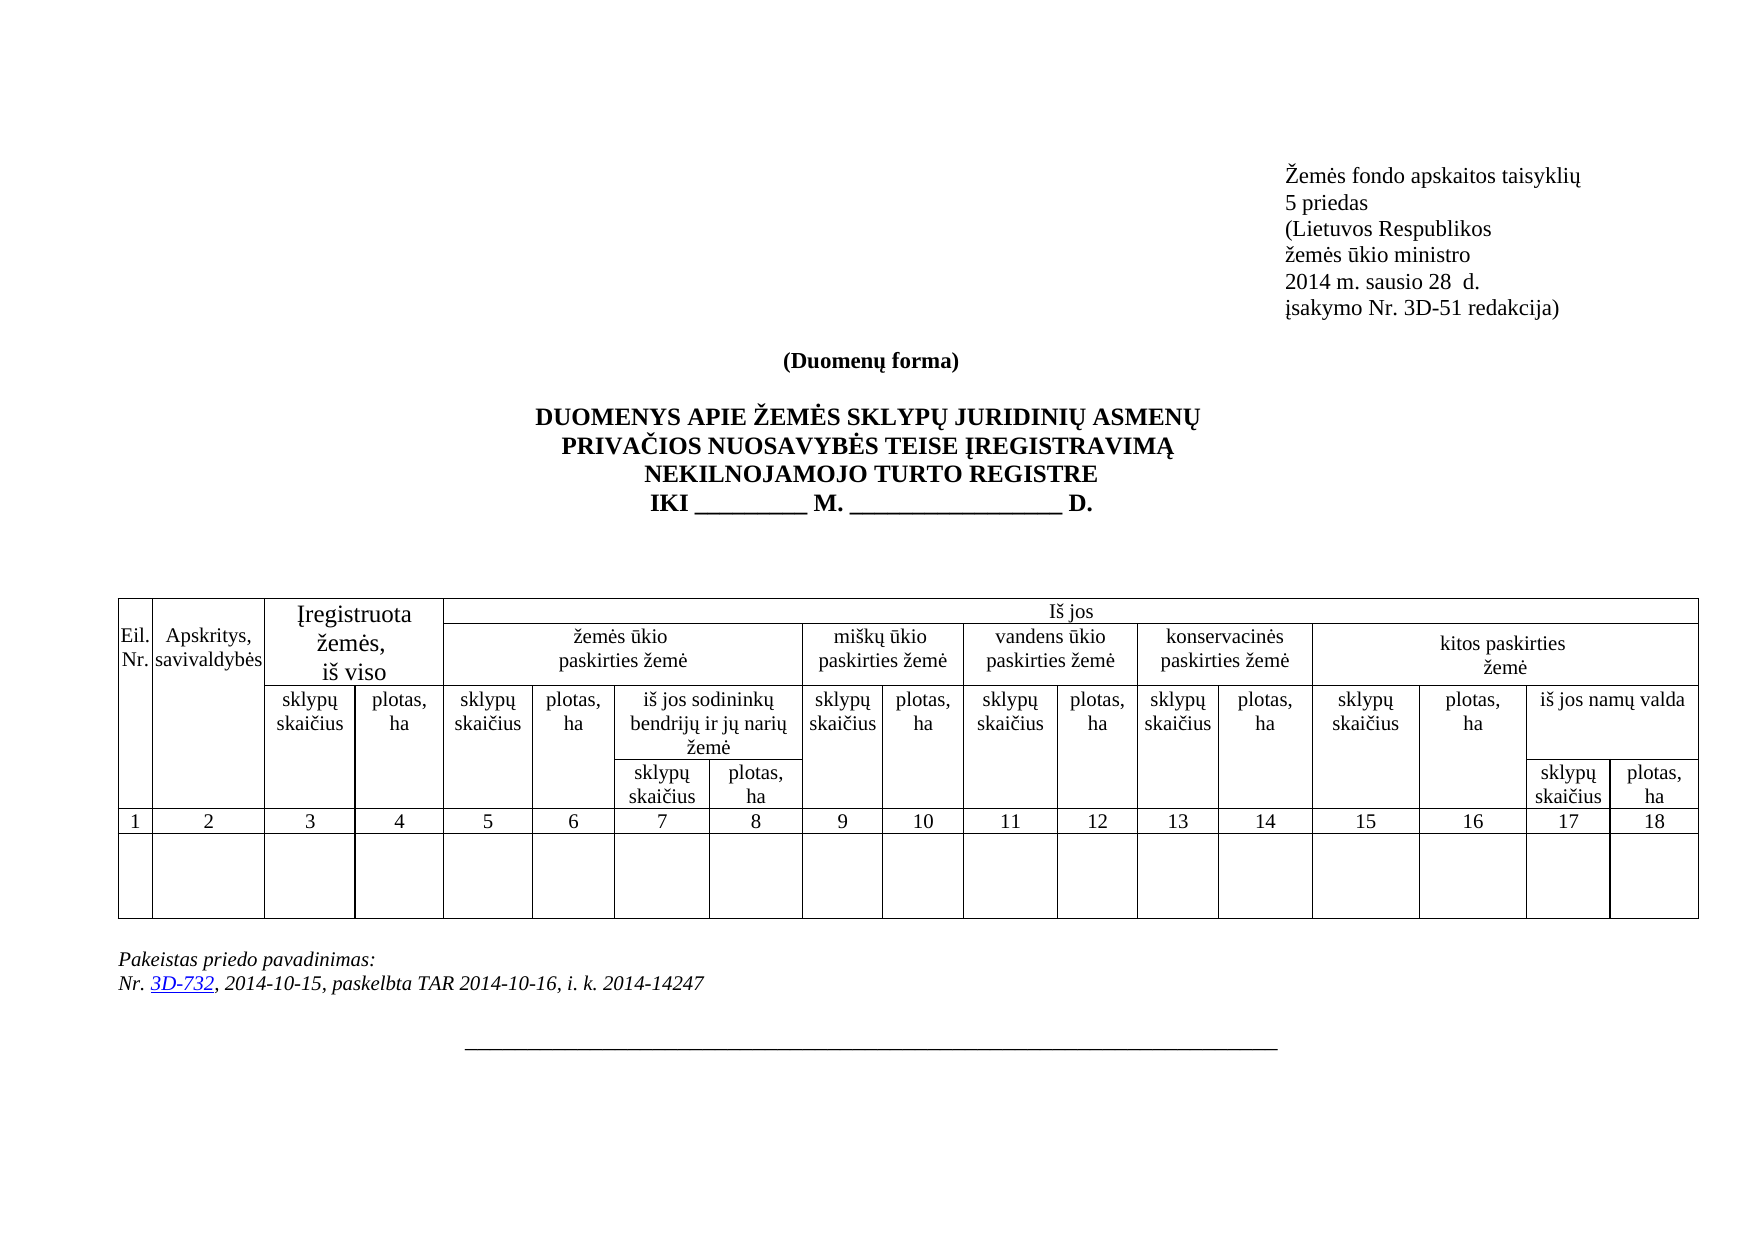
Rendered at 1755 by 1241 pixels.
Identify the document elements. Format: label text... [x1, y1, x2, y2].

table_cell [153, 834, 264, 917]
table_cell plotas, ha [533, 686, 614, 808]
text žemės ūkio ministro [118, 241, 1624, 268]
table_cell sklypų skaičius [1527, 760, 1609, 808]
table_cell kitos paskirties žemė [1313, 624, 1698, 685]
table_cell [1420, 834, 1526, 917]
table_cell [1527, 834, 1609, 917]
table_cell [444, 834, 532, 917]
table_cell sklypų skaičius [1313, 686, 1419, 808]
table_cell 5 [444, 809, 532, 833]
text Pakeistas priedo pavadinimas: [118, 947, 1624, 971]
table_header Eil. Nr. [119, 599, 152, 685]
table_cell plotas, ha [1219, 686, 1312, 808]
table_cell sklypų skaičius [265, 686, 354, 808]
text (Duomenų forma) [118, 347, 1624, 373]
table_cell žemės ūkio paskirties žemė [444, 624, 802, 685]
table_cell [615, 834, 709, 917]
table_cell [1058, 834, 1137, 917]
table_cell 17 [1527, 809, 1609, 833]
table_cell sklypų skaičius [615, 760, 709, 808]
table_cell 12 [1058, 809, 1137, 833]
table_cell [964, 834, 1057, 917]
table_cell [710, 834, 802, 917]
table_cell [1138, 834, 1218, 917]
text 5 priedas [1018, 189, 1624, 215]
text PRIVAČIOS NUOSAVYBĖS TEISE ĮREGISTRAVIMĄ [118, 431, 1624, 459]
table_cell [265, 834, 354, 917]
table_cell sklypų skaičius [1138, 686, 1218, 808]
table_cell 18 [1611, 809, 1698, 833]
text įsakymo Nr. 3D-51 redakcija) [118, 294, 1624, 321]
table_cell [533, 834, 614, 917]
table_header Įregistruota žemės, iš viso [265, 599, 443, 685]
text Nr. 3D-732, 2014-10-15, paskelbta TAR 2014-10-16, i. k. 2014-14247 [118, 971, 1624, 995]
table_cell 15 [1313, 809, 1419, 833]
table_header Iš jos [444, 599, 1698, 623]
table_cell [153, 685, 264, 808]
table_cell 13 [1138, 809, 1218, 833]
table_cell iš jos sodininkų bendrijų ir jų narių žemė [615, 686, 802, 759]
table_cell plotas, ha [883, 686, 963, 808]
table_cell [883, 834, 963, 917]
text 2014 m. sausio 28 d. [118, 268, 1624, 294]
table_cell iš jos namų valda [1527, 686, 1698, 759]
text IKI _________ M. _________________ D. [118, 488, 1624, 517]
text Žemės fondo apskaitos taisyklių [1198, 162, 1657, 189]
table_cell plotas, ha [356, 686, 443, 808]
table_cell plotas, ha [1058, 686, 1137, 808]
table_cell 7 [615, 809, 709, 833]
table_cell vandens ūkio paskirties žemė [964, 624, 1137, 685]
table_cell sklypų skaičius [803, 686, 882, 808]
table_cell [803, 834, 882, 917]
table_cell 9 [803, 809, 882, 833]
table_header Apskritys, savivaldybės [153, 599, 264, 685]
table_cell 10 [883, 809, 963, 833]
table_cell 6 [533, 809, 614, 833]
text _________________________________________________________________ [118, 1024, 1624, 1053]
table_cell 3 [265, 809, 354, 833]
table_cell miškų ūkio paskirties žemė [803, 624, 963, 685]
table_cell 8 [710, 809, 802, 833]
table_cell [1313, 834, 1419, 917]
table_cell 11 [964, 809, 1057, 833]
table_cell [356, 834, 443, 917]
text DUOMENYS APIE ŽEMĖS SKLYPŲ JURIDINIŲ ASMENŲ [118, 402, 1624, 431]
table_cell plotas, ha [1611, 760, 1698, 808]
table_cell 14 [1219, 809, 1312, 833]
table_cell sklypų skaičius [964, 686, 1057, 808]
table_cell [119, 685, 152, 808]
table_cell sklypų skaičius [444, 686, 532, 808]
table_cell 16 [1420, 809, 1526, 833]
table_cell plotas, ha [1420, 686, 1526, 808]
table_cell 1 [119, 809, 152, 833]
text NEKILNOJAMOJO TURTO REGISTRE [118, 459, 1624, 488]
table_cell [1219, 834, 1312, 917]
text (Lietuvos Respublikos [118, 215, 1624, 241]
table_cell [119, 834, 152, 917]
table_cell konservacinės paskirties žemė [1138, 624, 1312, 685]
table_cell plotas, ha [710, 760, 802, 808]
table_cell [1611, 834, 1698, 917]
table_cell 2 [153, 809, 264, 833]
table_cell 4 [356, 809, 443, 833]
